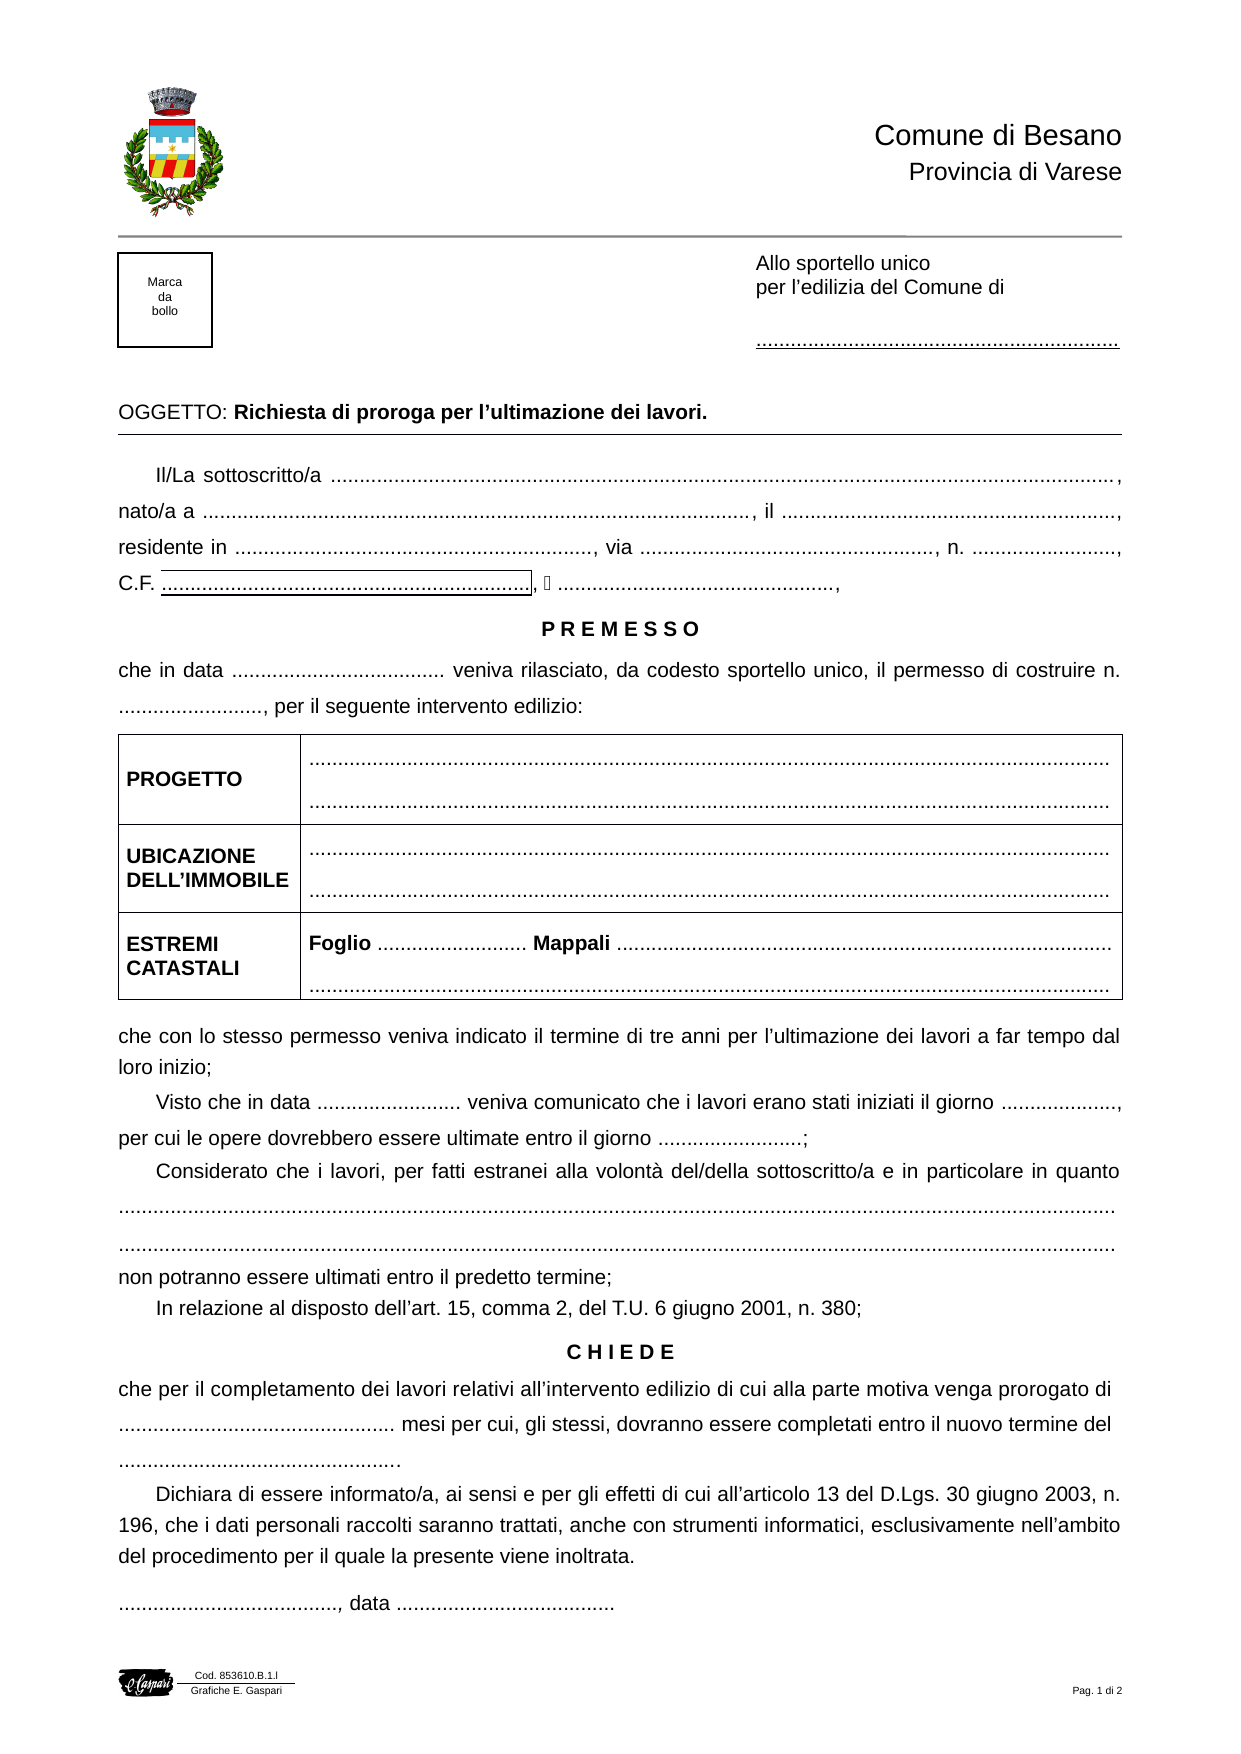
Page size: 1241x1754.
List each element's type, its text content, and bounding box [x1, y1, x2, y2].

text non potranno essere ultimati entro il predetto termine; [118, 1265, 1122, 1289]
text Il/La sottoscritto/a ........................................................................................................................................, nato/a a ..............................................................................................., il .........................................................., residente in .............................................................., via ..................................................., n. ........................., C.F. ................................................................,  ................................................, [118, 459, 1122, 596]
text In relazione al disposto dell’art. 15, comma 2, del T.U. 6 giugno 2001, n. 380; [118, 1296, 1122, 1320]
text per l’edilizia del Comune di [756, 275, 1122, 299]
text che per il completamento dei lavori relativi all’intervento edilizio di cui alla parte motiva venga prorogato di ................................................ mesi per cui, gli stessi, dovranno essere completati entro il nuovo termine del ................................................. [118, 1377, 1122, 1473]
text ............................................................... [756, 323, 1122, 352]
text Visto che in data ......................... veniva comunicato che i lavori erano stati iniziati il giorno ...................., per cui le opere dovrebbero essere ultimate entro il giorno .........................; [118, 1086, 1122, 1151]
table_cell ESTREMI CATASTALI [119, 913, 300, 999]
picture [122, 87, 224, 219]
table_header PROGETTO [119, 735, 300, 824]
text OGGETTO: Richiesta di proroga per l’ultimazione dei lavori. [118, 400, 1122, 434]
text Provincia di Varese [224, 157, 1122, 185]
text ......................................, data ...................................... [118, 1587, 1122, 1616]
table_cell Foglio .......................... Mappali ...................................................................................... ........................................................................................................................................... [301, 913, 1122, 999]
text Allo sportello unico [756, 251, 1122, 275]
text Considerato che i lavori, per fatti estranei alla volontà del/della sottoscritto/a e in particolare in quanto ............................................................................................................................................................................. [118, 1159, 1122, 1219]
text Dichiara di essere informato/a, ai sensi e per gli effetti di cui all’articolo 13 del D.Lgs. 30 giugno 2003, n. 196, che i dati personali raccolti saranno trattati, anche con strumenti informatici, esclusivamente nell’ambito del procedimento per il quale la presente viene inoltrata. [118, 1482, 1122, 1568]
text che in data ..................................... veniva rilasciato, da codesto sportello unico, il permesso di costruire n. ........................., per il seguente intervento edilizio: [118, 654, 1122, 719]
subtitle C H I E D E [118, 1340, 1122, 1364]
table_cell ........................................................................................................................................... ........................................................................................................................................... [301, 825, 1122, 912]
table_cell UBICAZIONE DELL’IMMOBILE [119, 825, 300, 912]
table_header ........................................................................................................................................... ........................................................................................................................................... [301, 735, 1122, 824]
picture [118, 1668, 174, 1697]
text che con lo stesso permesso veniva indicato il termine di tre anni per l’ultimazione dei lavori a far tempo dal loro inizio; [118, 1024, 1122, 1079]
text Comune di Besano [224, 118, 1122, 152]
text ............................................................................................................................................................................. [118, 1228, 1122, 1256]
subtitle P R E M E S S O [118, 617, 1122, 641]
